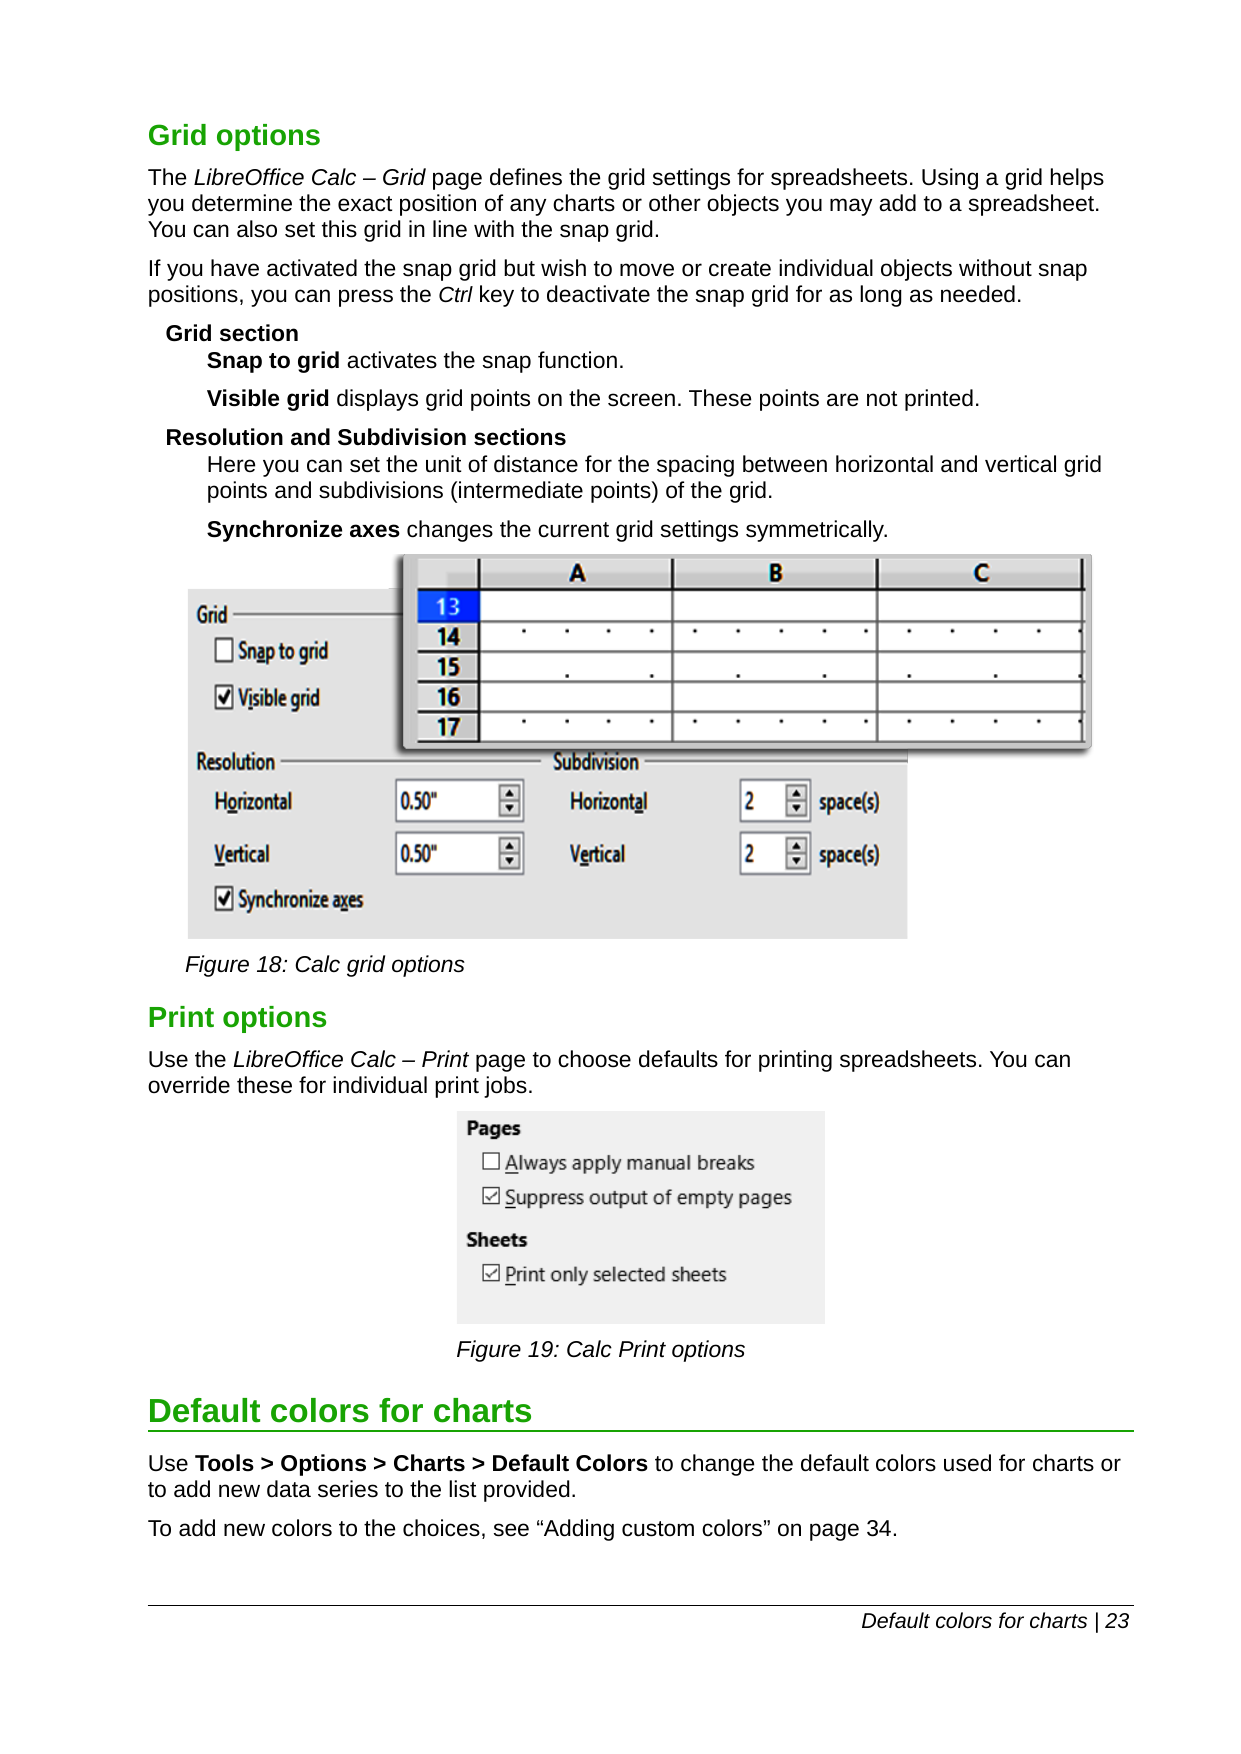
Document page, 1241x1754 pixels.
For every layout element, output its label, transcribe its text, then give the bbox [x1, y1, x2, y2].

subtitle Print options [148, 1001, 1134, 1034]
text The LibreOffice Calc – Grid page defines the grid settings for spreadsheets. Using a grid helps you determine the exact position of any charts or other objects you may add to a spreadsheet. You can also set this grid in line with the snap grid. [148, 163, 1134, 242]
text Use Tools > Options > Charts > Default Colors to change the default colors used for charts or to add new data series to the list provided. [148, 1450, 1134, 1502]
picture [456, 1111, 825, 1324]
subtitle Grid options [148, 118, 1134, 152]
text Grid section [165, 320, 1134, 347]
text Figure 19: Calc Print options [456, 1336, 825, 1362]
text Resolution and Subdivision sections [165, 424, 1134, 451]
text Snap to grid activates the snap function. [207, 347, 1134, 373]
text If you have activated the snap grid but wish to move or create individual objects without snap positions, you can press the Ctrl key to deactivate the snap grid for as long as needed. [148, 255, 1134, 308]
text Here you can set the unit of distance for the spacing between horizontal and vertical grid points and subdivisions (intermediate points) of the grid. [207, 451, 1134, 503]
text Visible grid displays grid points on the screen. These points are not printed. [207, 385, 1134, 412]
subtitle Default colors for charts [148, 1391, 1134, 1430]
text Synchronize axes changes the current grid settings symmetrically. [207, 516, 1134, 542]
text Use the LibreOffice Calc – Print page to choose defaults for printing spreadsheets. You can override these for individual print jobs. [148, 1046, 1134, 1098]
picture [187, 554, 1094, 939]
text To add new colors to the choices, see “Adding custom colors” on page 34. [148, 1515, 1134, 1541]
text Figure 18: Calc grid options [185, 951, 1097, 977]
